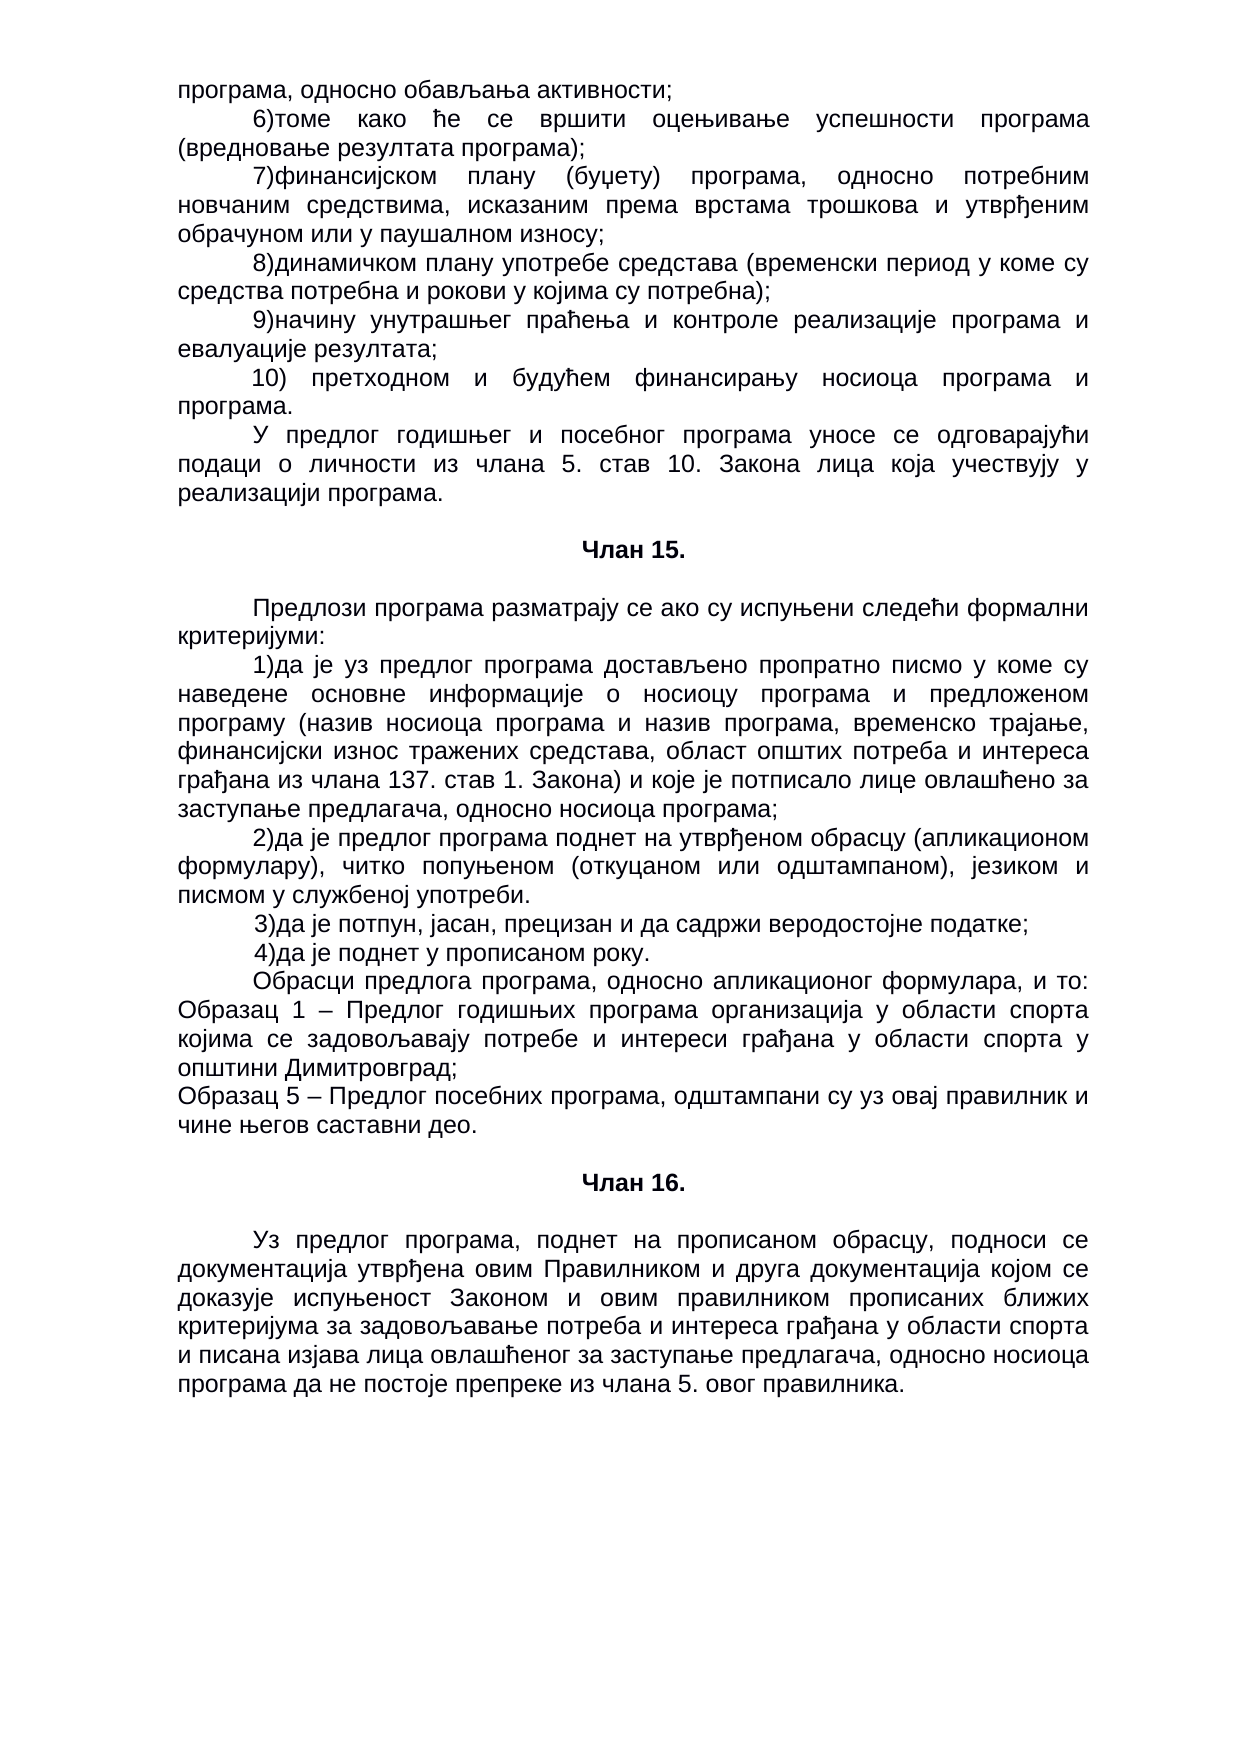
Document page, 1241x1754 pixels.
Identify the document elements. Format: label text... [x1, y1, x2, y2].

list програма, односно обављања активности; [177, 75, 1090, 104]
list динамичком плану употребе средстава (временски период у коме су средства потребна и рокови у којима су потребна); [177, 247, 1090, 305]
list да је поднет у прописаном року. [254, 937, 1090, 966]
list да је уз предлог програма достављено пропратно писмо у коме су наведене основне информације о носиоцу програма и предложеном програму (назив носиоца програма и назив програма, временско трајање, финансијски износ тражених средстава, област општих потреба и интереса грађана из члана 137. став 1. Закона) и које је потписало лице овлашћено за заступање предлагача, односно носиоца програма; [177, 650, 1090, 822]
text Уз предлог програма, поднет на прописаном обрасцу, подноси се документација утврђена овим Правилником и друга документација којом се доказује испуњеност Законом и овим правилником прописаних ближих критеријума за задовољавање потреба и интереса грађана у области спорта и писана изјава лица овлашћеног за заступање предлагача, односно носиоца програма да не постоје препреке из члана 5. овог правилника. [177, 1225, 1090, 1397]
text У предлог годишњег и посебног програма уносе се одговарајући подаци о личности из члана 5. став 10. Закона лица која учествују у реализацији програма. [177, 420, 1090, 506]
list да је предлог програма поднет на утврђеном обрасцу (апликационом формулару), читко попуњеном (откуцаном или одштампаном), језиком и писмом у службеној употреби. [177, 822, 1090, 909]
list финансијском плану (буџету) програма, односно потребним новчаним средствима, исказаним према врстама трошкова и утврђеним обрачуном или у паушалном износу; [177, 161, 1090, 247]
list да је потпун, јасан, прецизан и да садржи веродостојне податке; [254, 909, 1090, 937]
list начину унутрашњег праћења и контроле реализације програма и евалуације резултата; [177, 305, 1090, 362]
text Предлози програма разматрају се ако су испуњени следећи формални критеријуми: [177, 592, 1090, 650]
text Образац 5 – Предлог посебних програма, одштампани су уз овај правилник и чине његов саставни део. [177, 1081, 1090, 1139]
list томе како ће се вршити оцењивање успешности програма (вредновање резултата програма); [177, 104, 1090, 161]
list претходном и будућем финансирању носиоца програма и програма. [177, 362, 1090, 420]
text Обрасци предлога програма, односно апликационог формулара, и то: Образац 1 – Предлог годишњих програма организација у области спорта којима се задовољавају потребе и интереси грађана у области спорта у општини Димитровград; [177, 966, 1090, 1081]
text Члан 16. [177, 1167, 1090, 1196]
text Члан 15. [177, 535, 1090, 564]
